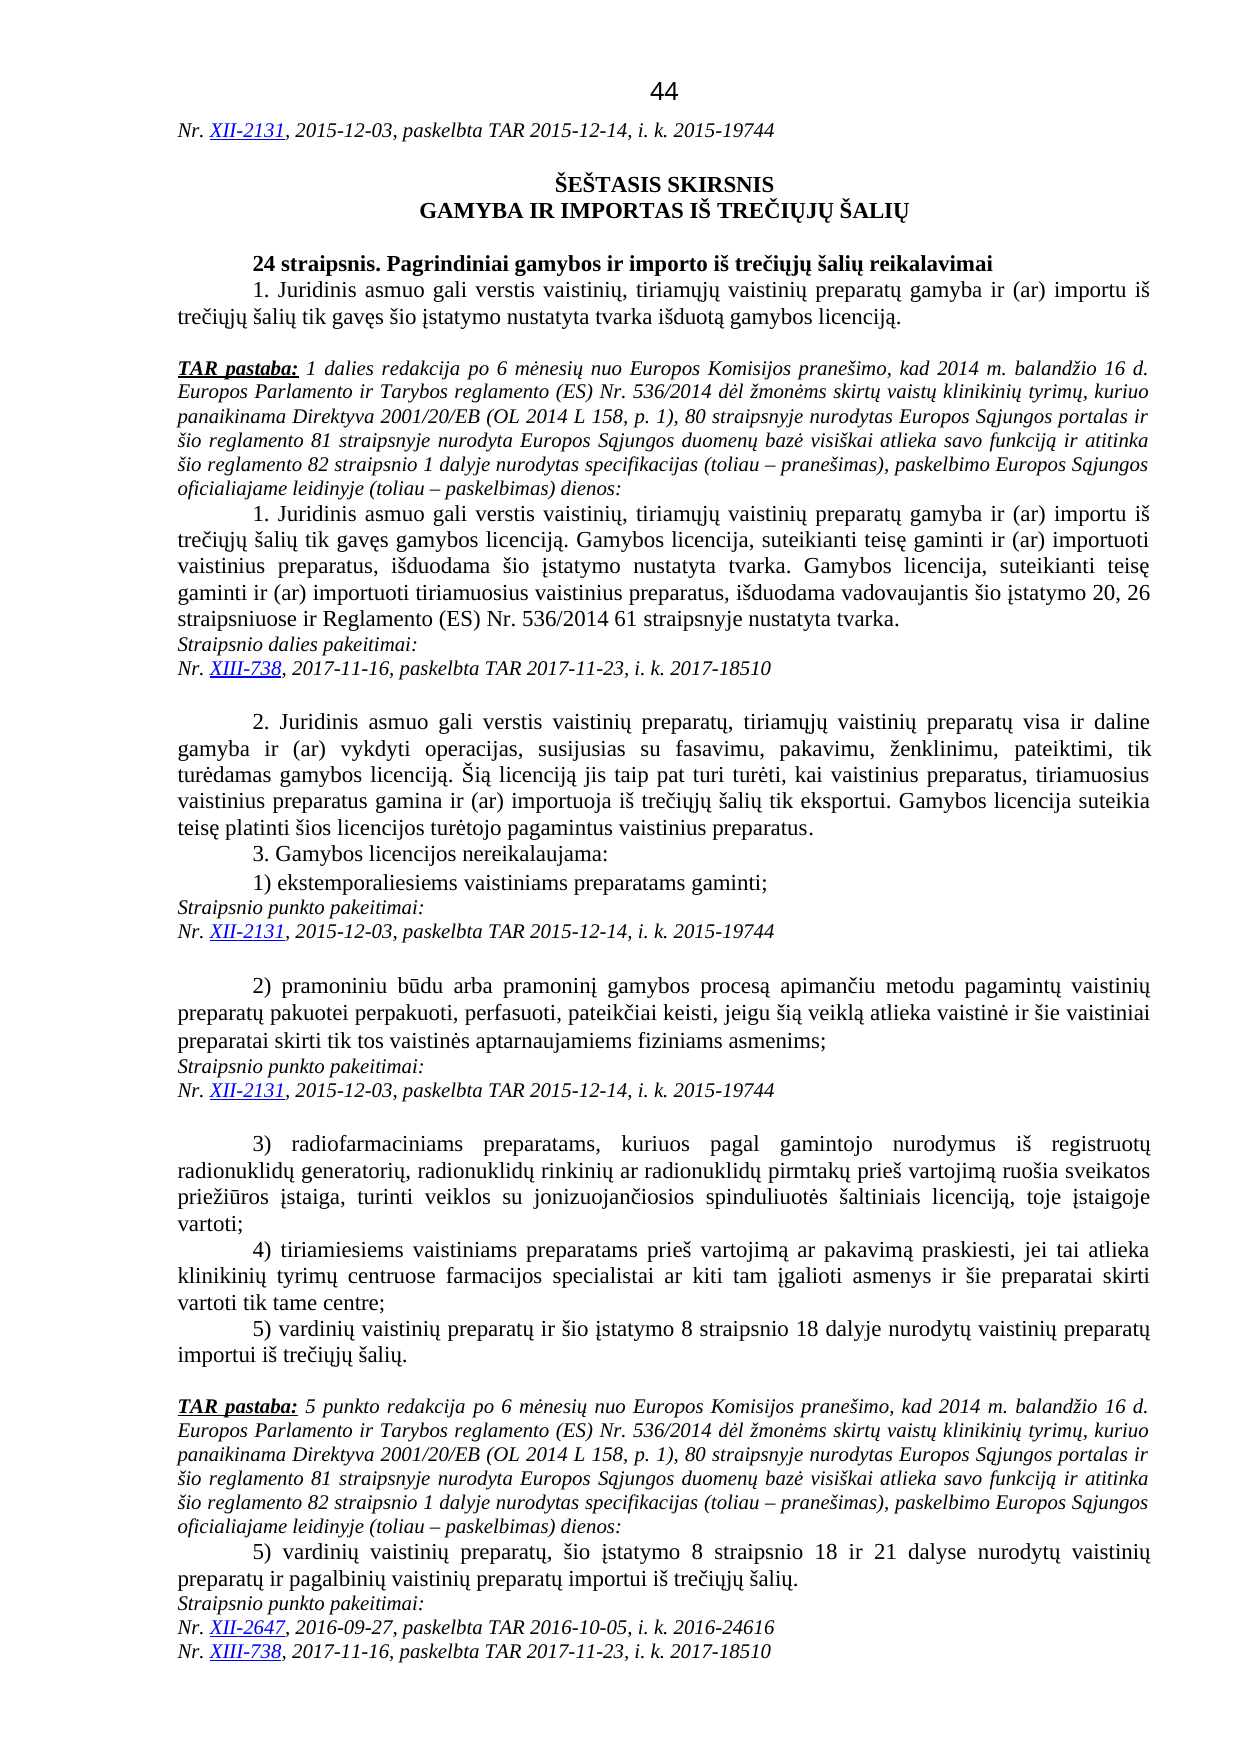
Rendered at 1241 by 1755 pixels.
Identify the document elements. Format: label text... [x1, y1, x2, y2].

text 1. Juridinis asmuo gali verstis vaistinių, tiriamųjų vaistinių preparatų gamyba ir (ar) importu iš trečiųjų šalių tik gavęs šio įstatymo nustatyta tvarka išduotą gamybos licenciją. [177, 276, 1152, 329]
text TAR pastaba: 1 dalies redakcija po 6 mėnesių nuo Europos Komisijos pranešimo, kad 2014 m. balandžio 16 d. Europos Parlamento ir Tarybos reglamento (ES) Nr. 536/2014 dėl žmonėms skirtų vaistų klinikinių tyrimų, kuriuo panaikinama Direktyva 2001/20/EB (OL 2014 L 158, p. 1), 80 straipsnyje nurodytas Europos Sąjungos portalas ir šio reglamento 81 straipsnyje nurodyta Europos Sąjungos duomenų bazė visiškai atlieka savo funkciją ir atitinka šio reglamento 82 straipsnio 1 dalyje nurodytas specifikacijas (toliau – pranešimas), paskelbimo Europos Sąjungos oficialiajame leidinyje (toliau – paskelbimas) dienos: [177, 355, 1152, 500]
text ŠEŠTASIS skIRSNIS [177, 171, 1152, 197]
text Straipsnio dalies pakeitimai: [177, 632, 1152, 656]
text 3. Gamybos licencijos nereikalaujama: [177, 840, 1152, 867]
text 1. Juridinis asmuo gali verstis vaistinių, tiriamųjų vaistinių preparatų gamyba ir (ar) importu iš trečiųjų šalių tik gavęs gamybos licenciją. Gamybos licencija, suteikianti teisę gaminti ir (ar) importuoti vaistinius preparatus, išduodama šio įstatymo nustatyta tvarka. Gamybos licencija, suteikianti teisę gaminti ir (ar) importuoti tiriamuosius vaistinius preparatus, išduodama vadovaujantis šio įstatymo 20, 26 straipsniuose ir Reglamento (ES) Nr. 536/2014 61 straipsnyje nustatyta tvarka. [177, 500, 1152, 632]
text Straipsnio punkto pakeitimai: [177, 895, 1152, 919]
text 2. Juridinis asmuo gali verstis vaistinių preparatų, tiriamųjų vaistinių preparatų visa ir daline gamyba ir (ar) vykdyti operacijas, susijusias su fasavimu, pakavimu, ženklinimu, pateiktimi, tik turėdamas gamybos licenciją. Šią licenciją jis taip pat turi turėti, kai vaistinius preparatus, tiriamuosius vaistinius preparatus gamina ir (ar) importuoja iš trečiųjų šalių tik eksportui. Gamybos licencija suteikia teisę platinti šios licencijos turėtojo pagamintus vaistinius preparatus. [177, 708, 1152, 840]
text Straipsnio punkto pakeitimai: [177, 1591, 1152, 1615]
text Nr. XIII-738, 2017-11-16, paskelbta TAR 2017-11-23, i. k. 2017-18510 [177, 656, 1152, 680]
text Nr. XII-2131, 2015-12-03, paskelbta TAR 2015-12-14, i. k. 2015-19744 [177, 919, 1152, 943]
text GAMYBA IR IMPORTAS IŠ TreČIŲJŲ ŠALIŲ [177, 197, 1152, 224]
text 1) ekstemporaliesiems vaistiniams preparatams gaminti; [177, 867, 1152, 895]
text Straipsnio punkto pakeitimai: [177, 1054, 1152, 1078]
text 24 straipsnis. Pagrindiniai gamybos ir importo iš trečiųjų šalių reikalavimai [177, 250, 1152, 276]
text 4) tiriamiesiems vaistiniams preparatams prieš vartojimą ar pakavimą praskiesti, jei tai atlieka klinikinių tyrimų centruose farmacijos specialistai ar kiti tam įgalioti asmenys ir šie preparatai skirti vartoti tik tame centre; [177, 1236, 1152, 1315]
text Nr. XII-2131, 2015-12-03, paskelbta TAR 2015-12-14, i. k. 2015-19744 [177, 1078, 1152, 1102]
text 2) pramoniniu būdu arba pramoninį gamybos procesą apimančiu metodu pagamintų vaistinių preparatų pakuotei perpakuoti, perfasuoti, pateikčiai keisti, jeigu šią veiklą atlieka vaistinė ir šie vaistiniai preparatai skirti tik tos vaistinės aptarnaujamiems fiziniams asmenims; [177, 972, 1152, 1054]
text 5) vardinių vaistinių preparatų ir šio įstatymo 8 straipsnio 18 dalyje nurodytų vaistinių preparatų importui iš trečiųjų šalių. [177, 1315, 1152, 1368]
text Nr. XII-2647, 2016-09-27, paskelbta TAR 2016-10-05, i. k. 2016-24616 [177, 1615, 1152, 1639]
text TAR pastaba: 5 punkto redakcija po 6 mėnesių nuo Europos Komisijos pranešimo, kad 2014 m. balandžio 16 d. Europos Parlamento ir Tarybos reglamento (ES) Nr. 536/2014 dėl žmonėms skirtų vaistų klinikinių tyrimų, kuriuo panaikinama Direktyva 2001/20/EB (OL 2014 L 158, p. 1), 80 straipsnyje nurodytas Europos Sąjungos portalas ir šio reglamento 81 straipsnyje nurodyta Europos Sąjungos duomenų bazė visiškai atlieka savo funkciją ir atitinka šio reglamento 82 straipsnio 1 dalyje nurodytas specifikacijas (toliau – pranešimas), paskelbimo Europos Sąjungos oficialiajame leidinyje (toliau – paskelbimas) dienos: [177, 1394, 1152, 1538]
text Nr. XII-2131, 2015-12-03, paskelbta TAR 2015-12-14, i. k. 2015-19744 [177, 118, 1152, 142]
text 5) vardinių vaistinių preparatų, šio įstatymo 8 straipsnio 18 ir 21 dalyse nurodytų vaistinių preparatų ir pagalbinių vaistinių preparatų importui iš trečiųjų šalių. [177, 1538, 1152, 1591]
text 3) radiofarmaciniams preparatams, kuriuos pagal gamintojo nurodymus iš registruotų radionuklidų generatorių, radionuklidų rinkinių ar radionuklidų pirmtakų prieš vartojimą ruošia sveikatos priežiūros įstaiga, turinti veiklos su jonizuojančiosios spinduliuotės šaltiniais licenciją, toje įstaigoje vartoti; [177, 1131, 1152, 1236]
text Nr. XIII-738, 2017-11-16, paskelbta TAR 2017-11-23, i. k. 2017-18510 [177, 1639, 1152, 1663]
